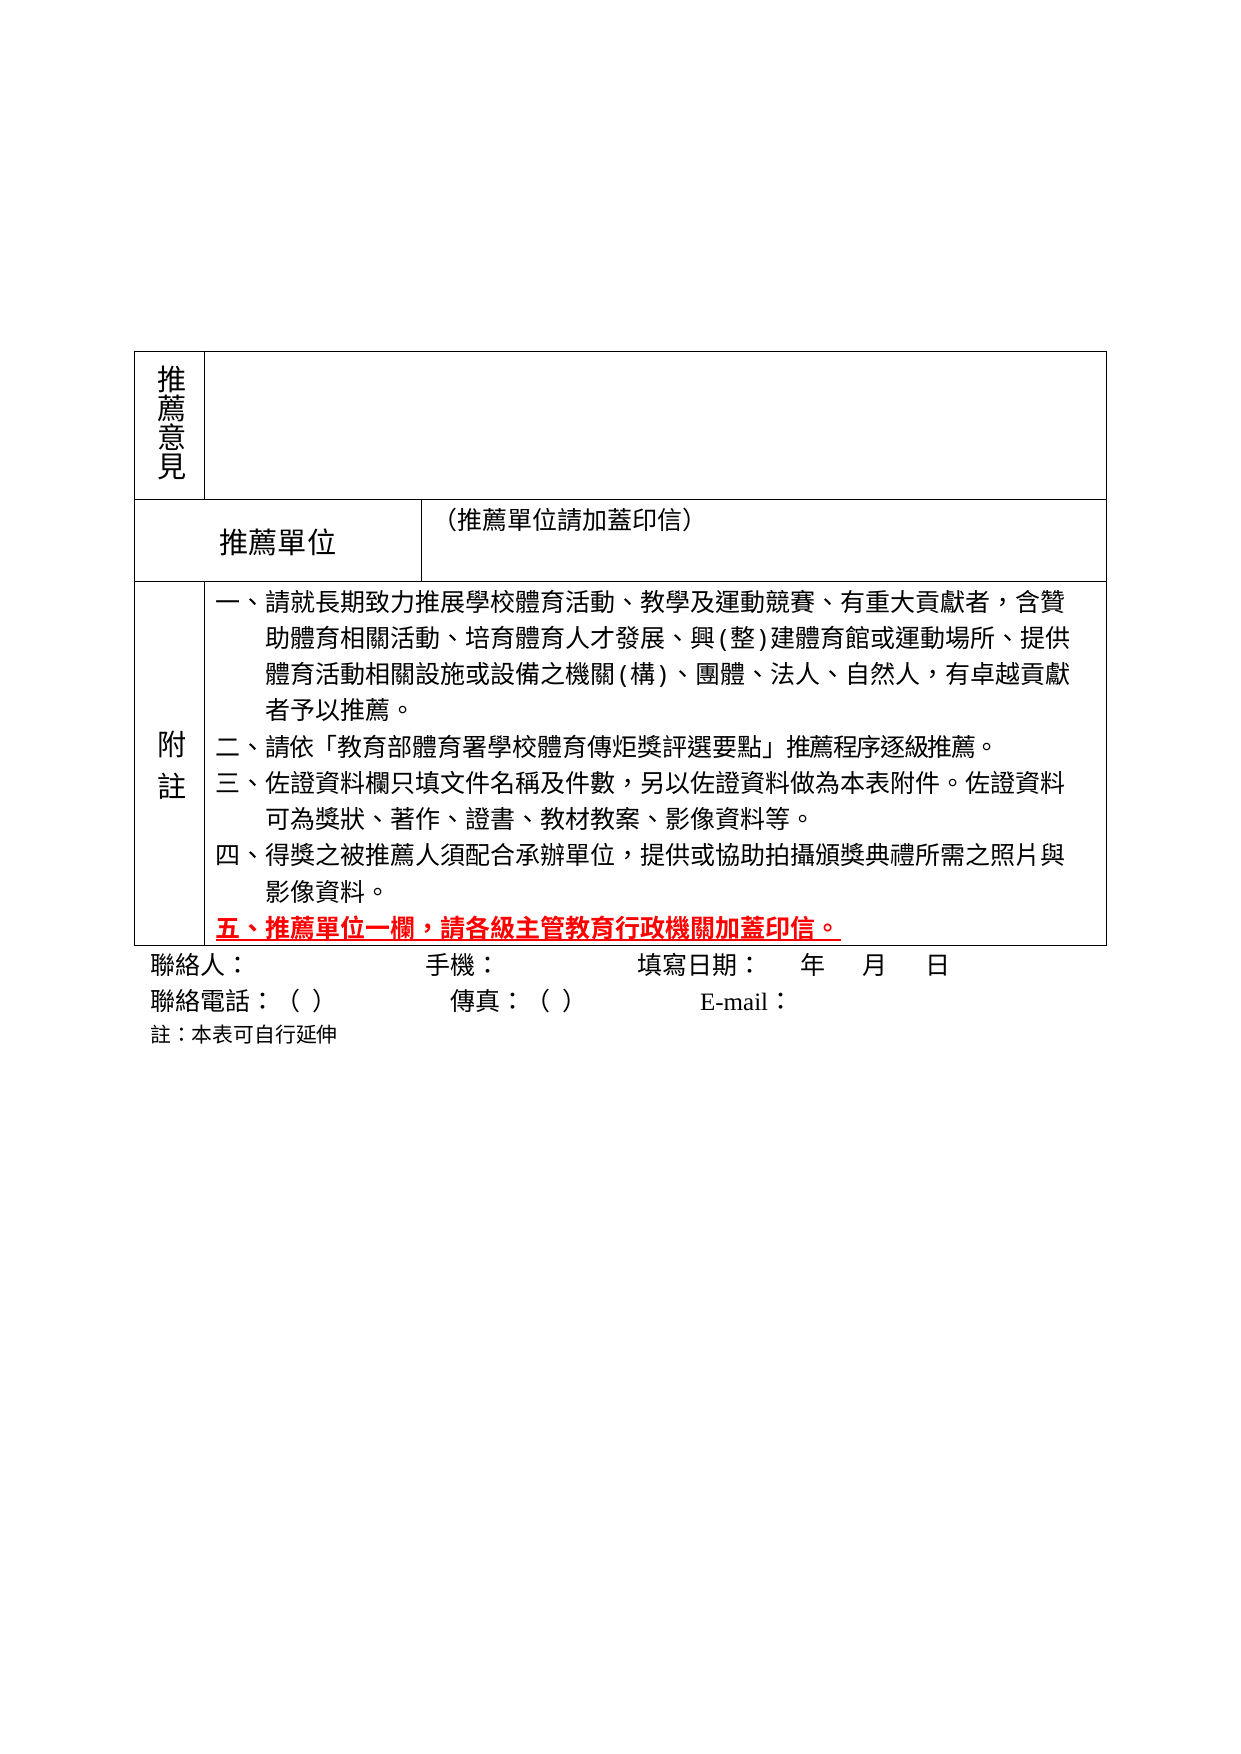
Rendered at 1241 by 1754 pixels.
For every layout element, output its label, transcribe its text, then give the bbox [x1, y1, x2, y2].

table_cell 一、請就長期致力推展學校體育活動、教學及運動競賽、有重大貢獻者，含贊助體育相關活動、培育體育人才發展、興(整)建體育館或運動場所、提供體育活動相關設施或設備之機關(構)、團體、法人、自然人，有卓越貢獻者予以推薦。 二、請依「教育部體育署學校體育傳炬獎評選要點」推薦程序逐級推薦。 三、佐證資料欄只填文件名稱及件數，另以佐證資料做為本表附件。佐證資料可為獎狀、著作、證書、教材教案、影像資料等。 四、得獎之被推薦人須配合承辦單位，提供或協助拍攝頒獎典禮所需之照片與影像資料。 五、推薦單位一欄，請各級主管教育行政機關加蓋印信。 [205, 582, 1106, 944]
table_cell （推薦單位請加蓋印信） [422, 500, 1106, 581]
text 註：本表可自行延伸 [150, 1018, 1053, 1048]
text 聯絡電話：（ ） 傳真：（ ） E-mail： [150, 982, 1053, 1018]
table_cell 推薦意見 [135, 352, 204, 499]
text 聯絡人： 手機： 填寫日期： 年 月 日 [150, 946, 1003, 982]
table_cell 附註 [135, 582, 204, 944]
table_cell 推薦單位 [135, 500, 421, 581]
table_cell [205, 352, 1106, 499]
